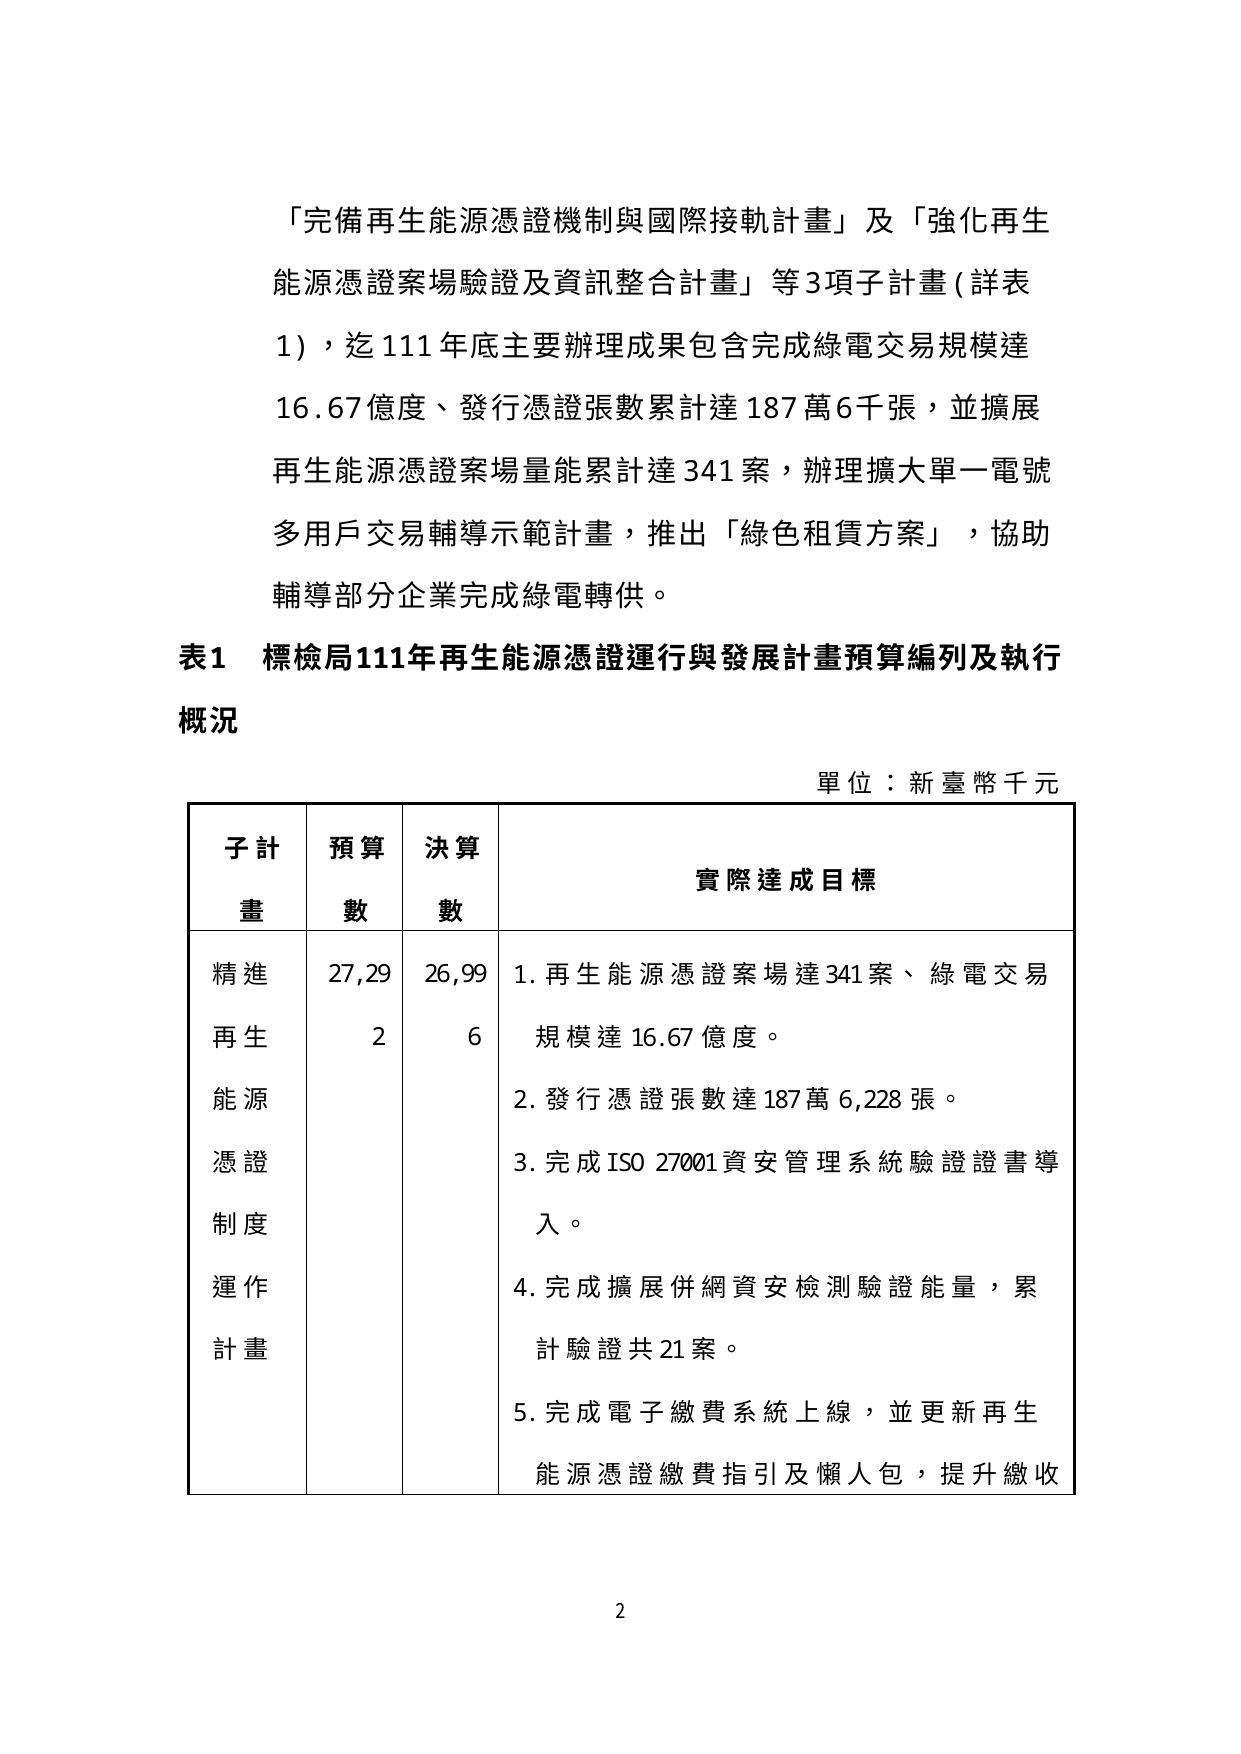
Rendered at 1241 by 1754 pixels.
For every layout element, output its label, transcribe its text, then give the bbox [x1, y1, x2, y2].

table_header 實際達成目標 [499, 805, 1073, 930]
table_header 子計畫 [190, 805, 306, 930]
table_header 決算數 [403, 805, 498, 930]
table_cell 精進再生能源憑證制度運作計畫 [190, 931, 306, 1494]
table_header 預算數 [307, 805, 402, 930]
text 「完備再生能源憑證機制與國際接軌計畫」及「強化再生能源憑證案場驗證及資訊整合計畫」等3項子計畫(詳表1)，迄111年底主要辦理成果包含完成綠電交易規模達16.67億度、發行憑證張數累計達187萬6千張，並擴展再生能源憑證案場量能累計達341案，辦理擴大單一電號多用戶交易輔導示範計畫，推出「綠色租賃方案」，協助輔導部分企業完成綠電轉供。 [266, 177, 1063, 615]
table_cell 26,996 [403, 931, 498, 1494]
text 表1 標檢局111年再生能源憑證運行與發展計畫預算編列及執行概況 [177, 615, 1063, 740]
table_cell 1.再生能源憑證案場達341案、綠電交易規模達16.67億度。 2.發行憑證張數達187萬6,228張。 3.完成ISO 27001資安管理系統驗證證書導入。 4.完成擴展併網資安檢測驗證能量，累計驗證共21案。 5.完成電子繳費系統上線，並更新再生能源憑證繳費指引及懶人包，提升繳收 [499, 931, 1073, 1494]
text 單位：新臺幣千元 [177, 740, 1063, 802]
table_cell 27,292 [307, 931, 402, 1494]
